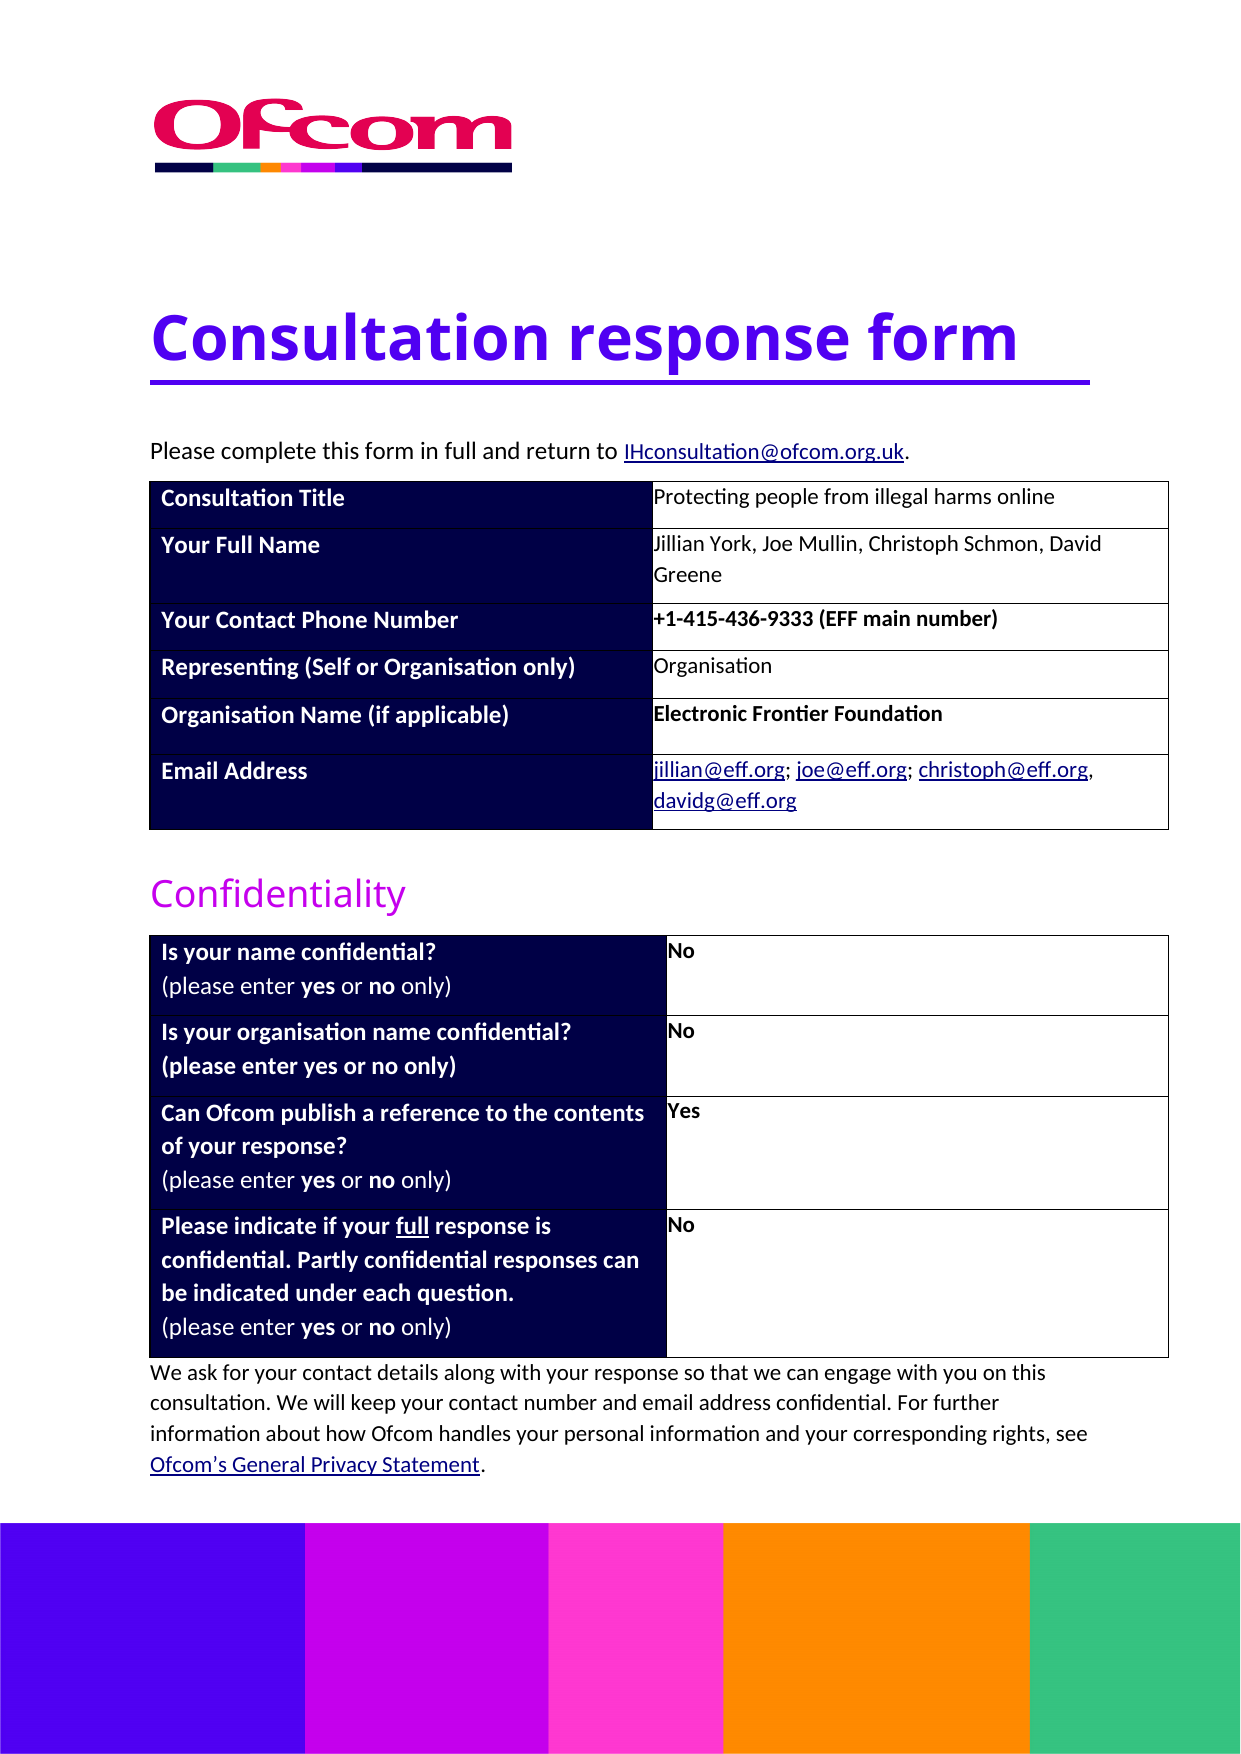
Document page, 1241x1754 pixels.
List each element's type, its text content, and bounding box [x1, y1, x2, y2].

text Please complete this form in full and return to IHconsultation@ofcom.org.uk. [150, 435, 1090, 466]
table_cell Please indicate if your full response is confidential. Partly confidential responses can be indicated under each question. (please enter yes or no only) [151, 1210, 666, 1357]
picture [0, 1523, 1241, 1754]
table_header Consultation Title [151, 482, 652, 528]
table_cell Organisation Name (if applicable) [151, 699, 652, 754]
table_cell +1-415-436-9333 (EFF main number) [653, 604, 1168, 650]
table_cell Your Full Name [151, 529, 652, 603]
table_cell Email Address [151, 755, 652, 829]
picture [150, 94, 517, 177]
table_cell No [667, 1016, 1168, 1096]
table_cell Electronic Frontier Foundation [653, 699, 1168, 754]
table_cell Representing (Self or Organisation only) [151, 651, 652, 698]
table_cell Is your organisation name confidential? (please enter yes or no only) [151, 1016, 666, 1096]
table_header Is your name confidential? (please enter yes or no only) [151, 936, 666, 1015]
table_header Protecting people from illegal harms online [653, 482, 1168, 528]
title Consultation response form [150, 293, 1090, 380]
table_cell jillian@eff.org; joe@eff.org; christoph@eff.org, davidg@eff.org [653, 755, 1168, 829]
table_cell Can Ofcom publish a reference to the contents of your response? (please enter yes or no only) [151, 1097, 666, 1209]
table_cell Your Contact Phone Number [151, 604, 652, 650]
subtitle Confidentiality [150, 867, 1090, 918]
table_header No [667, 936, 1168, 1015]
table_cell No [667, 1210, 1168, 1357]
table_cell Jillian York, Joe Mullin, Christoph Schmon, David Greene [653, 529, 1168, 603]
table_cell Organisation [653, 651, 1168, 698]
table_cell Yes [667, 1097, 1168, 1209]
text We ask for your contact details along with your response so that we can engage with you on this consultation. We will keep your contact number and email address confidential. For further information about how Ofcom handles your personal information and your corresponding rights, see Ofcom’s General Privacy Statement. [150, 1358, 1090, 1478]
